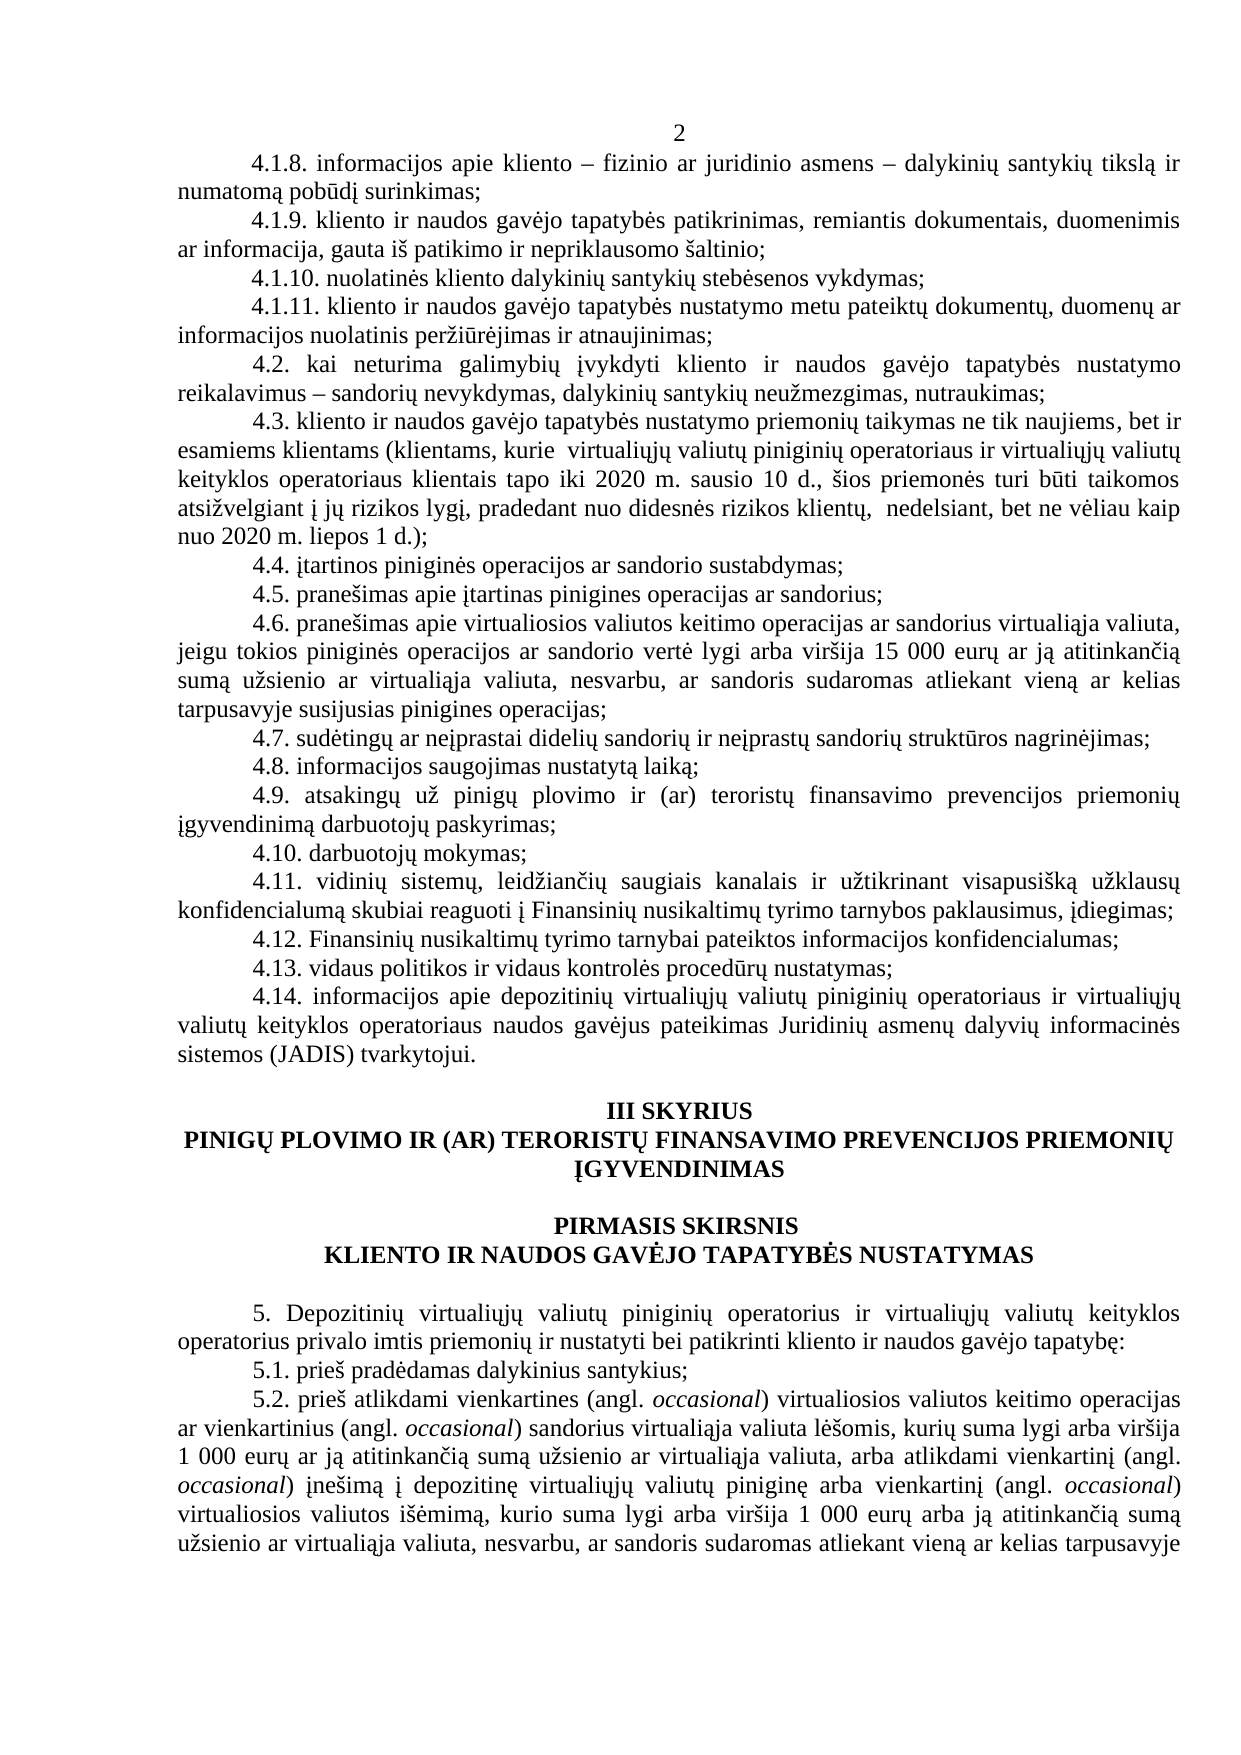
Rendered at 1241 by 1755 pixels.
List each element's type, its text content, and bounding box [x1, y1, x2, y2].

text 4.12. Finansinių nusikaltimų tyrimo tarnybai pateiktos informacijos konfidencialumas; [177, 924, 1181, 953]
text 4.1.9. kliento ir naudos gavėjo tapatybės patikrinimas, remiantis dokumentais, duomenimis ar informacija, gauta iš patikimo ir nepriklausomo šaltinio; [177, 205, 1181, 263]
text 4.6. pranešimas apie virtualiosios valiutos keitimo operacijas ar sandorius virtualiąja valiuta, jeigu tokios piniginės operacijos ar sandorio vertė lygi arba viršija 15 000 eurų ar ją atitinkančią sumą užsienio ar virtualiąja valiuta, nesvarbu, ar sandoris sudaromas atliekant vieną ar kelias tarpusavyje susijusias pinigines operacijas; [177, 608, 1181, 723]
text 4.13. vidaus politikos ir vidaus kontrolės procedūrų nustatymas; [177, 953, 1181, 981]
text 4.4. įtartinos piniginės operacijos ar sandorio sustabdymas; [177, 550, 1181, 579]
text 4.8. informacijos saugojimas nustatytą laiką; [177, 751, 1181, 780]
text 5.1. prieš pradėdamas dalykinius santykius; [177, 1355, 1181, 1384]
text 4.14. informacijos apie depozitinių virtualiųjų valiutų piniginių operatoriaus ir virtualiųjų valiutų keityklos operatoriaus naudos gavėjus pateikimas Juridinių asmenų dalyvių informacinės sistemos (JADIS) tvarkytojui. [177, 981, 1181, 1068]
text 4.1.8. informacijos apie kliento – fizinio ar juridinio asmens – dalykinių santykių tikslą ir numatomą pobūdį surinkimas; [177, 148, 1181, 205]
text 4.3. kliento ir naudos gavėjo tapatybės nustatymo priemonių taikymas ne tik naujiems, bet ir esamiems klientams (klientams, kurie virtualiųjų valiutų piniginių operatoriaus ir virtualiųjų valiutų keityklos operatoriaus klientais tapo iki 2020 m. sausio 10 d., šios priemonės turi būti taikomos atsižvelgiant į jų rizikos lygį, pradedant nuo didesnės rizikos klientų, nedelsiant, bet ne vėliau kaip nuo 2020 m. liepos 1 d.); [177, 406, 1181, 550]
text 4.1.10. nuolatinės kliento dalykinių santykių stebėsenos vykdymas; [177, 263, 1181, 291]
text 4.5. pranešimas apie įtartinas pinigines operacijas ar sandorius; [177, 579, 1181, 608]
text 5.2. prieš atlikdami vienkartines (angl. occasional) virtualiosios valiutos keitimo operacijas ar vienkartinius (angl. occasional) sandorius virtualiąja valiuta lėšomis, kurių suma lygi arba viršija 1 000 eurų ar ją atitinkančią sumą užsienio ar virtualiąja valiuta, arba atlikdami vienkartinį (angl. occasional) įnešimą į depozitinę virtualiųjų valiutų piniginę arba vienkartinį (angl. occasional) virtualiosios valiutos išėmimą, kurio suma lygi arba viršija 1 000 eurų arba ją atitinkančią sumą užsienio ar virtualiąja valiuta, nesvarbu, ar sandoris sudaromas atliekant vieną ar kelias tarpusavyje [177, 1384, 1181, 1556]
text 4.7. sudėtingų ar neįprastai didelių sandorių ir neįprastų sandorių struktūros nagrinėjimas; [177, 723, 1181, 751]
text KLIENTO IR NAUDOS GAVĖJO TAPATYBĖS NUSTATYMAS [177, 1240, 1181, 1269]
text 4.9. atsakingų už pinigų plovimo ir (ar) teroristų finansavimo prevencijos priemonių įgyvendinimą darbuotojų paskyrimas; [177, 780, 1181, 838]
text 5. Depozitinių virtualiųjų valiutų piniginių operatorius ir virtualiųjų valiutų keityklos operatorius privalo imtis priemonių ir nustatyti bei patikrinti kliento ir naudos gavėjo tapatybę: [177, 1298, 1181, 1355]
text pinigų plovimo IR (ar) TERORISTŲ FINANSAVIMO prevencijos priemonIŲ ĮGYVENDINIMAS [177, 1125, 1181, 1183]
text 4.2. kai neturima galimybių įvykdyti kliento ir naudos gavėjo tapatybės nustatymo reikalavimus – sandorių nevykdymas, dalykinių santykių neužmezgimas, nutraukimas; [177, 349, 1181, 406]
text III SKYRIUS [177, 1096, 1181, 1125]
text PirmasIS Skirsnis [177, 1211, 1181, 1240]
text 4.10. darbuotojų mokymas; [177, 838, 1181, 866]
text 4.1.11. kliento ir naudos gavėjo tapatybės nustatymo metu pateiktų dokumentų, duomenų ar informacijos nuolatinis peržiūrėjimas ir atnaujinimas; [177, 291, 1181, 349]
text 4.11. vidinių sistemų, leidžiančių saugiais kanalais ir užtikrinant visapusišką užklausų konfidencialumą skubiai reaguoti į Finansinių nusikaltimų tyrimo tarnybos paklausimus, įdiegimas; [177, 866, 1181, 924]
